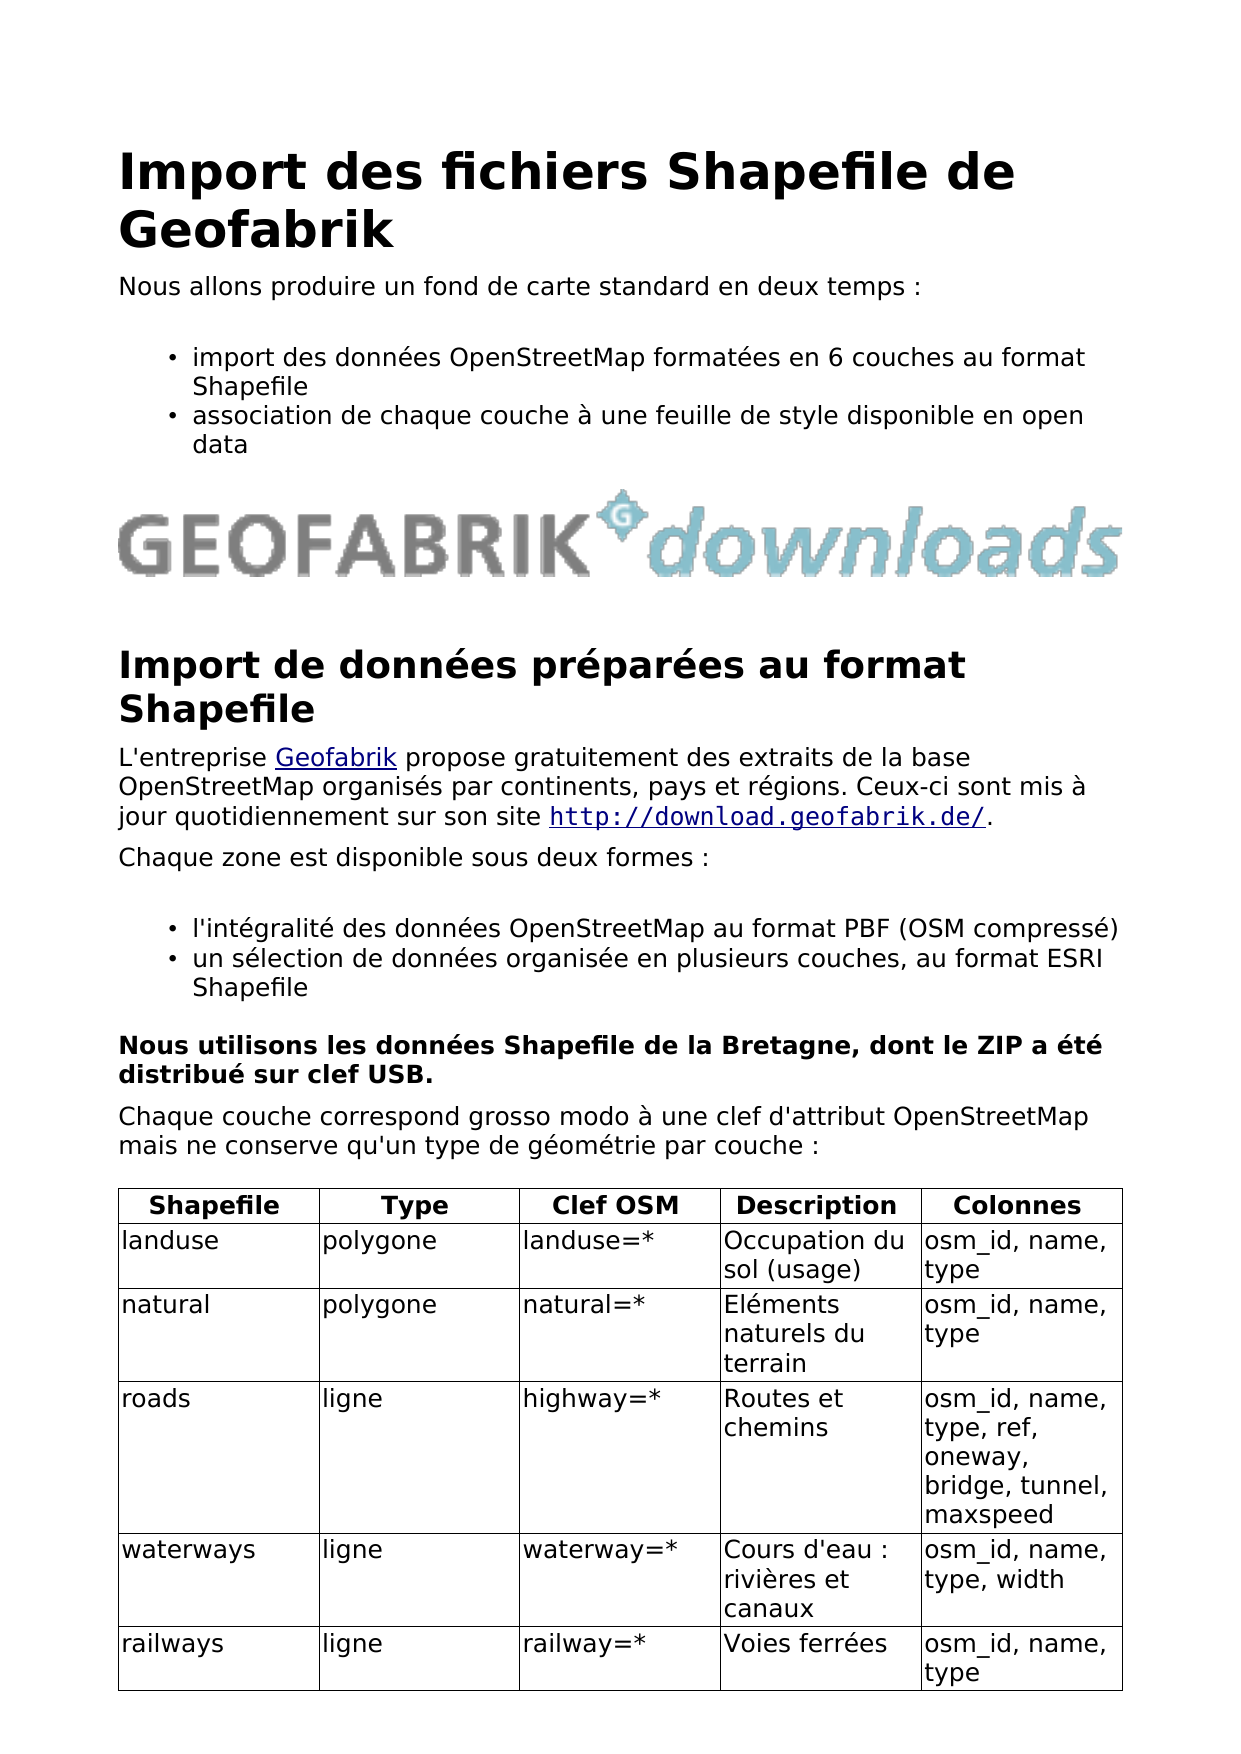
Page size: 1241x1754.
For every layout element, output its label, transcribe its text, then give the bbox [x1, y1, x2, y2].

list un sélection de données organisée en plusieurs couches, au format ESRI Shapefile [177, 944, 1122, 1002]
table_cell waterway=* [520, 1534, 720, 1626]
subtitle Import de données préparées au format Shapefile [118, 644, 1122, 731]
list association de chaque couche à une feuille de style disponible en open data [177, 402, 1122, 460]
list l'intégralité des données OpenStreetMap au format PBF (OSM compressé) [177, 914, 1122, 944]
table_cell polygone [320, 1224, 519, 1287]
table_header Type [320, 1189, 519, 1223]
table_cell ligne [320, 1534, 519, 1626]
table_cell Routes et chemins [721, 1382, 921, 1533]
table_cell waterways [119, 1534, 319, 1626]
table_cell osm_id, name, type [922, 1289, 1122, 1381]
table_cell landuse [119, 1224, 319, 1287]
table_cell osm_id, name, type [922, 1627, 1122, 1690]
text Chaque couche correspond grosso modo à une clef d'attribut OpenStreetMap mais ne conserve qu'un type de géométrie par couche : [118, 1102, 1122, 1161]
text L'entreprise Geofabrik propose gratuitement des extraits de la base OpenStreetMap organisés par continents, pays et régions. Ceux-ci sont mis à jour quotidiennement sur son site http://download.geofabrik.de/. [118, 743, 1122, 831]
table_cell natural [119, 1289, 319, 1381]
table_cell landuse=* [520, 1224, 720, 1287]
table_cell railways [119, 1627, 319, 1690]
table_cell Eléments naturels du terrain [721, 1289, 921, 1381]
table_cell Occupation du sol (usage) [721, 1224, 921, 1287]
table_header Colonnes [922, 1189, 1122, 1223]
table_cell railway=* [520, 1627, 720, 1690]
text Chaque zone est disponible sous deux formes : [118, 843, 1122, 873]
table_cell Voies ferrées [721, 1627, 921, 1690]
table_cell roads [119, 1382, 319, 1533]
picture [118, 489, 1123, 577]
table_cell highway=* [520, 1382, 720, 1533]
table_header Description [721, 1189, 921, 1223]
table_cell natural=* [520, 1289, 720, 1381]
table_cell osm_id, name, type, width [922, 1534, 1122, 1626]
list import des données OpenStreetMap formatées en 6 couches au format Shapefile [177, 343, 1122, 402]
text Nous utilisons les données Shapefile de la Bretagne, dont le ZIP a été distribué sur clef USB. [118, 1032, 1122, 1090]
table_cell osm_id, name, type, ref, oneway, bridge, tunnel, maxspeed [922, 1382, 1122, 1533]
subtitle Import des fichiers Shapefile de Geofabrik [118, 143, 1122, 259]
table_cell polygone [320, 1289, 519, 1381]
table_cell osm_id, name, type [922, 1224, 1122, 1287]
table_cell ligne [320, 1627, 519, 1690]
table_cell Cours d'eau : rivières et canaux [721, 1534, 921, 1626]
text Nous allons produire un fond de carte standard en deux temps : [118, 272, 1122, 301]
table_cell ligne [320, 1382, 519, 1533]
table_header Clef OSM [520, 1189, 720, 1223]
table_header Shapefile [119, 1189, 319, 1223]
